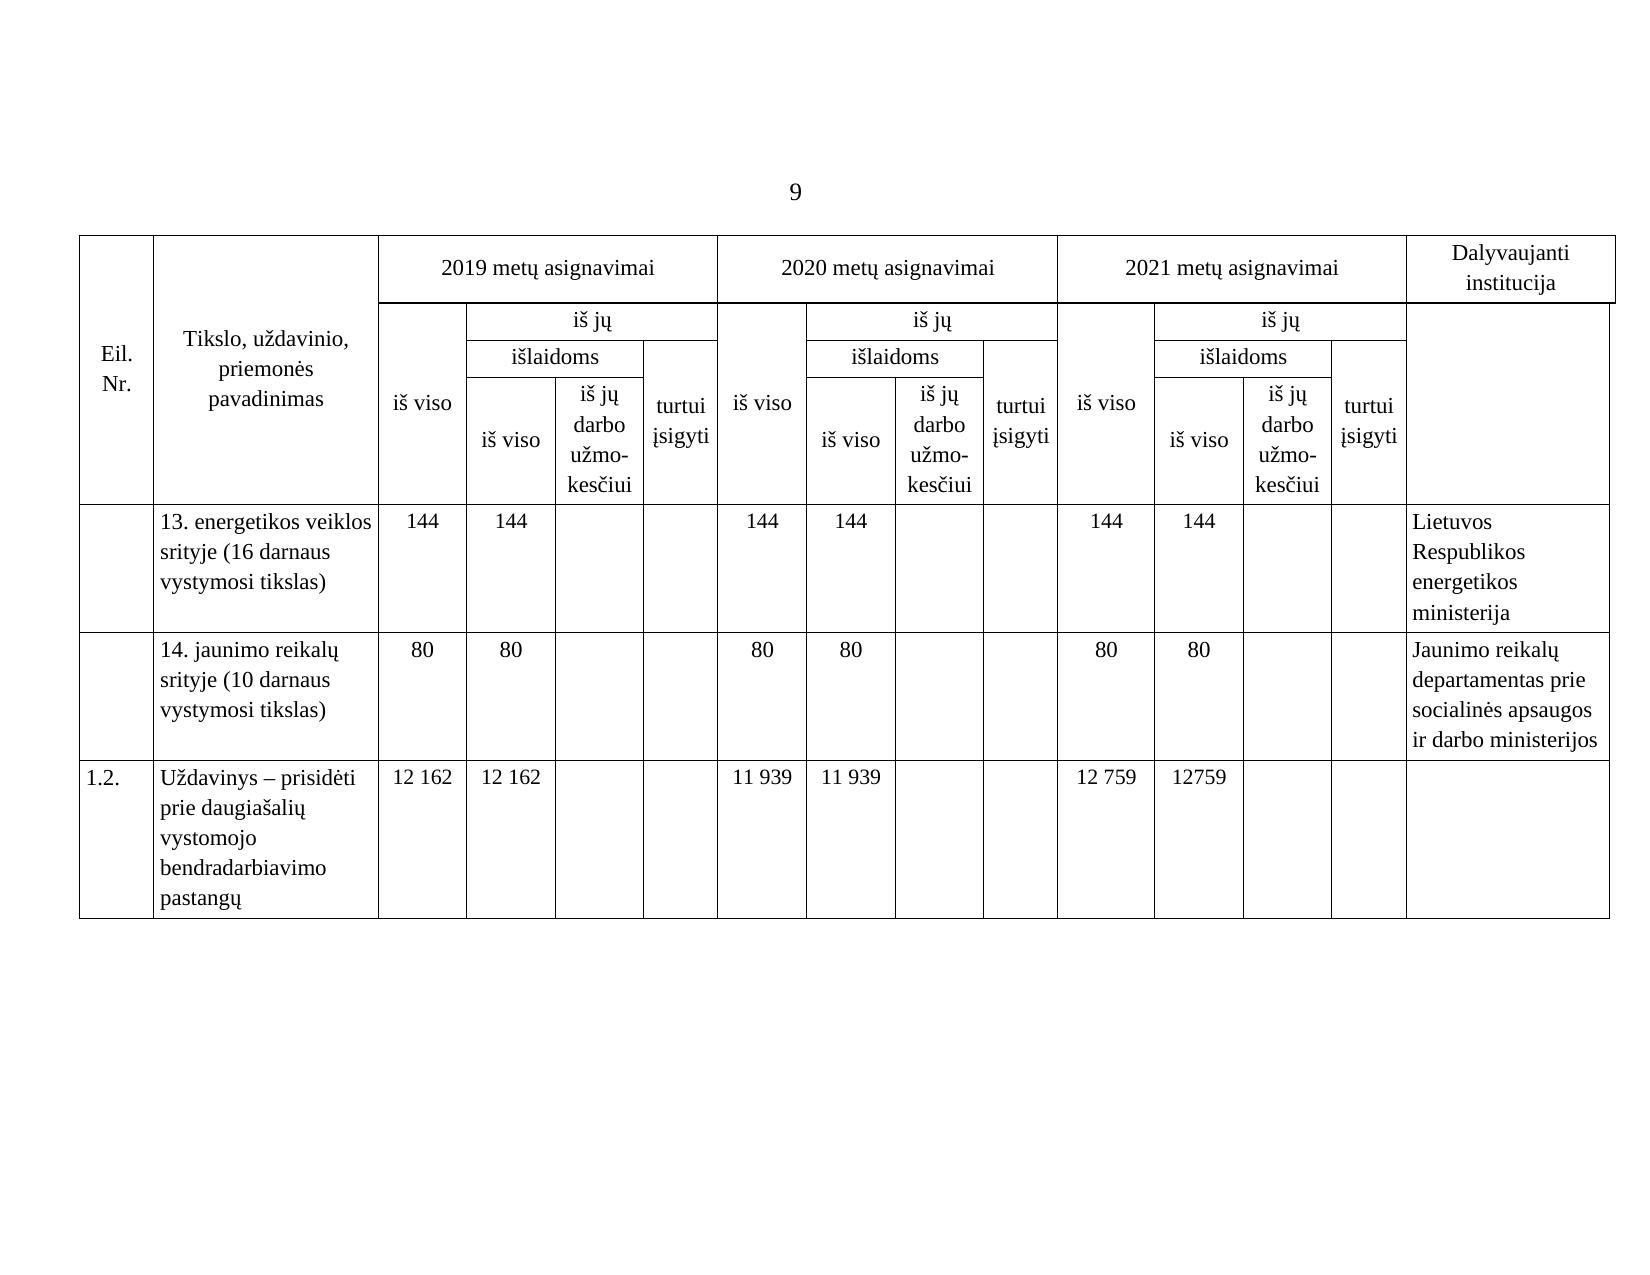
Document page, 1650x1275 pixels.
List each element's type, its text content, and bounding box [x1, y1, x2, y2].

table_cell [644, 633, 717, 760]
table_cell 144 [1155, 505, 1243, 632]
table_cell 80 [718, 633, 806, 760]
table_cell išlaidoms [807, 341, 983, 377]
table_cell Jaunimo reikalų departamentas prie socialinės apsaugos ir darbo ministerijos [1407, 633, 1609, 760]
table_header 2021 metų asignavimai [1058, 236, 1406, 302]
table_cell [1610, 504, 1616, 632]
table_header Tikslo, uždavinio, priemonės pavadinimas [154, 236, 378, 504]
table_cell iš viso [1155, 378, 1243, 504]
table_cell 144 [467, 505, 555, 632]
table_cell [80, 505, 153, 632]
table_cell 80 [1155, 633, 1243, 760]
table_cell [644, 505, 717, 632]
table_header 2019 metų asignavimai [379, 236, 717, 302]
table_cell Uždavinys – prisidėti prie daugiašalių vystomojo bendradarbiavimo pastangų [154, 761, 378, 918]
table_cell išlaidoms [1155, 341, 1331, 377]
table_cell [896, 505, 983, 632]
table_cell [1610, 760, 1616, 918]
table_cell 12 162 [379, 761, 466, 918]
table_cell iš jų darbo užmo-kesčiui [896, 378, 983, 504]
table_cell [1244, 761, 1331, 918]
table_cell [1610, 304, 1616, 339]
table_cell 80 [467, 633, 555, 760]
table_cell [984, 761, 1057, 918]
table_cell 11 939 [807, 761, 895, 918]
table_cell iš viso [379, 304, 466, 504]
table_header 2020 metų asignavimai [718, 236, 1057, 302]
table_cell [80, 633, 153, 760]
table_cell [1244, 505, 1331, 632]
table_cell [1332, 633, 1406, 760]
table_cell [556, 505, 643, 632]
table_cell [1332, 505, 1406, 632]
table_cell [1610, 377, 1616, 504]
table_cell [896, 633, 983, 760]
table_cell 12 162 [467, 761, 555, 918]
table_cell [556, 761, 643, 918]
table_cell iš jų darbo užmo-kesčiui [556, 378, 643, 504]
table_cell iš jų [467, 304, 717, 339]
table_cell iš viso [1058, 304, 1154, 504]
table_header Dalyvaujanti institucija [1407, 236, 1615, 302]
table_cell 12 759 [1058, 761, 1154, 918]
table_cell [1610, 340, 1616, 377]
table_cell turtui įsigyti [984, 341, 1057, 504]
table_cell [1407, 761, 1609, 918]
table_cell 1.2. [80, 761, 153, 918]
table_cell [644, 761, 717, 918]
table_cell 144 [718, 505, 806, 632]
table_cell iš viso [807, 378, 895, 504]
table_cell [1407, 304, 1609, 504]
table_cell 11 939 [718, 761, 806, 918]
table_cell 14. jaunimo reikalų srityje (10 darnaus vystymosi tikslas) [154, 633, 378, 760]
table_cell turtui įsigyti [644, 341, 717, 504]
table_cell [1610, 632, 1616, 760]
table_cell iš jų [1155, 304, 1406, 339]
table_cell iš viso [467, 378, 555, 504]
table_cell turtui įsigyti [1332, 341, 1406, 504]
table_cell išlaidoms [467, 341, 643, 377]
table_cell [1244, 633, 1331, 760]
table_cell iš jų [807, 304, 1057, 339]
table_cell 144 [1058, 505, 1154, 632]
table_cell 80 [807, 633, 895, 760]
table_cell [556, 633, 643, 760]
table_cell iš viso [718, 304, 806, 504]
table_cell 80 [379, 633, 466, 760]
table_cell 144 [807, 505, 895, 632]
table_cell 80 [1058, 633, 1154, 760]
table_cell iš jų darbo užmo-kesčiui [1244, 378, 1331, 504]
table_cell 13. energetikos veiklos srityje (16 darnaus vystymosi tikslas) [154, 505, 378, 632]
table_cell Lietuvos Respublikos energetikos ministerija [1407, 505, 1609, 632]
table_cell [984, 633, 1057, 760]
table_cell 144 [379, 505, 466, 632]
table_header Eil. Nr. [80, 236, 153, 504]
table_cell [984, 505, 1057, 632]
table_cell [1332, 761, 1406, 918]
table_cell 12759 [1155, 761, 1243, 918]
table_cell [896, 761, 983, 918]
